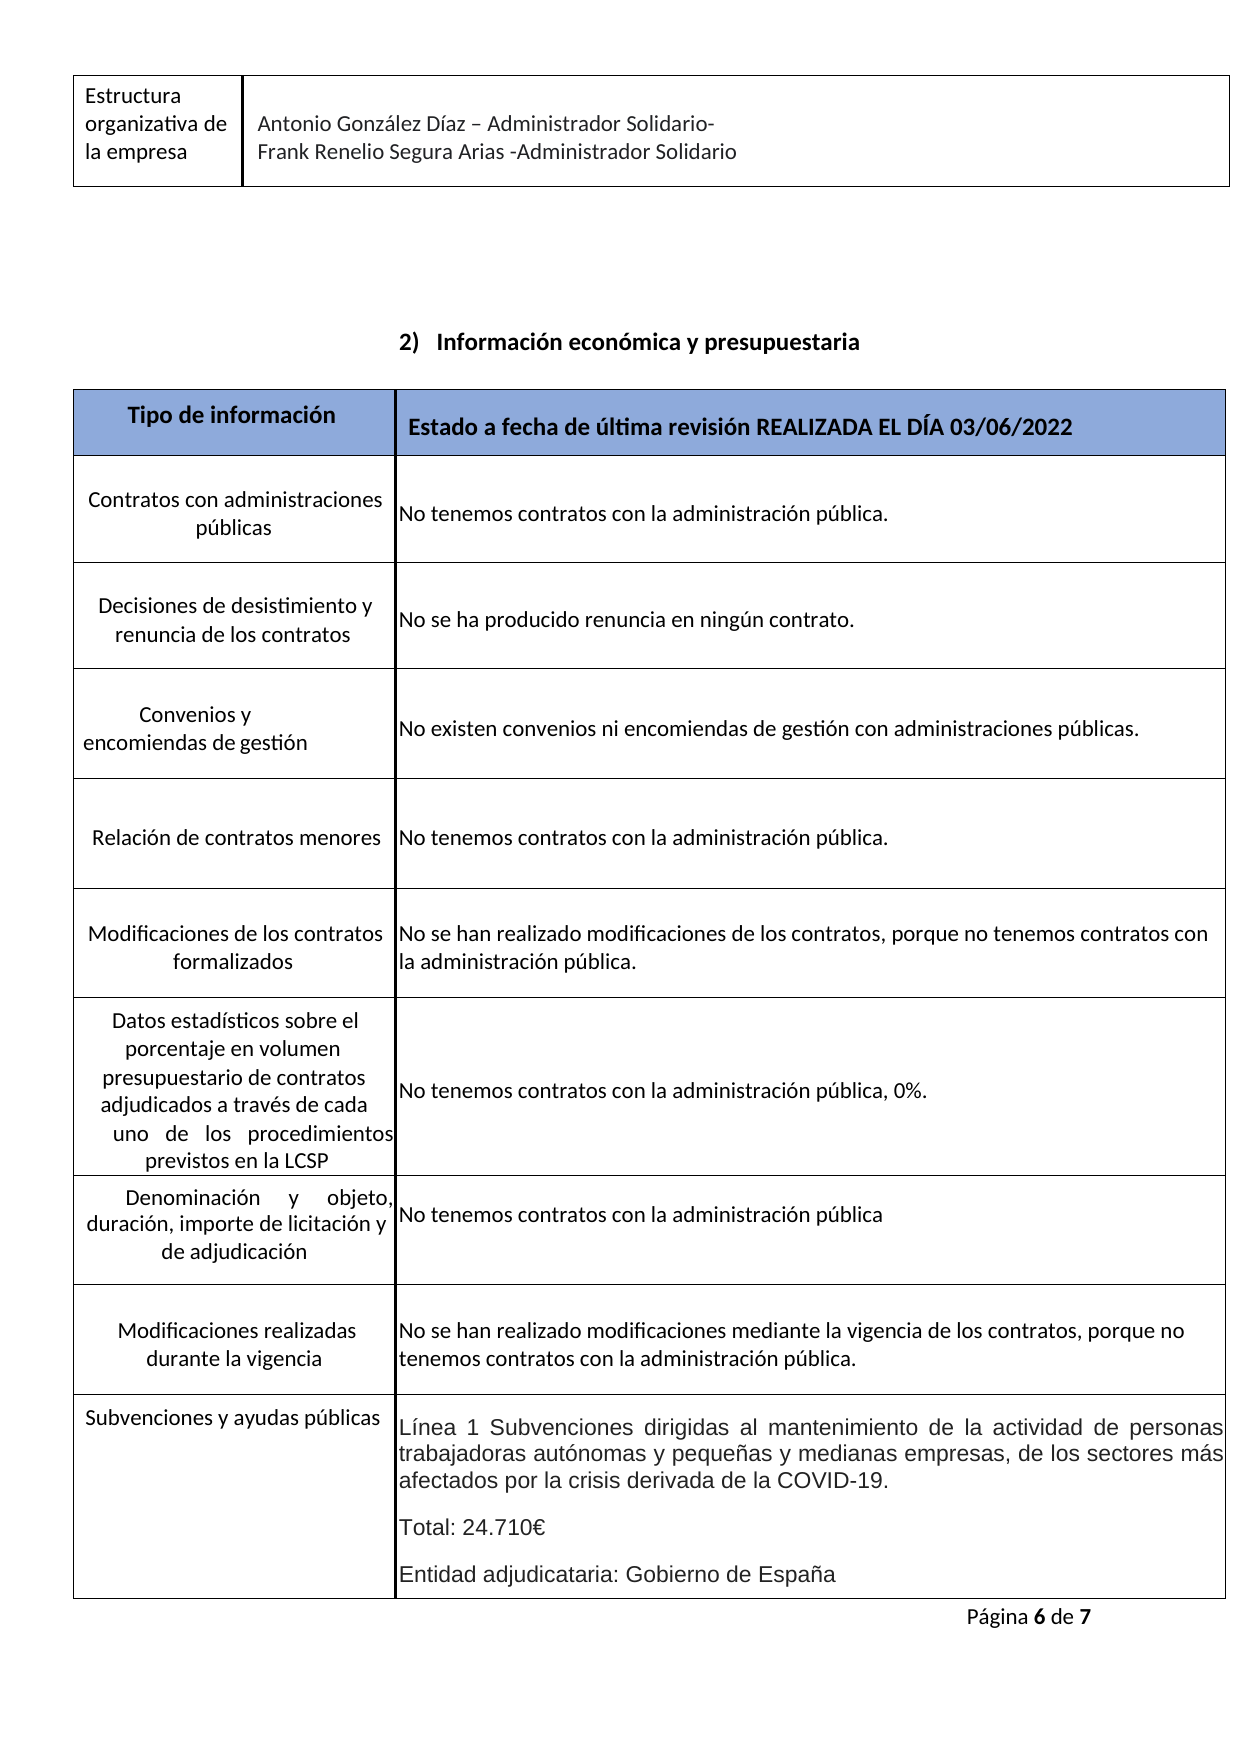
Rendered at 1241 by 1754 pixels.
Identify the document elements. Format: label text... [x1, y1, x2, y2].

table_cell No se han realizado modificaciones de los contratos, porque no tenemos contratos con la administración pública. [397, 889, 1225, 997]
table_cell No se ha producido renuncia en ningún contrato. [397, 563, 1225, 668]
table_cell No tenemos contratos con la administración pública. [397, 456, 1225, 562]
table_header Estado a fecha de última revisión REALIZADA EL DÍA 03/06/2022 [397, 390, 1225, 455]
list Información económica y presupuestaria [174, 327, 1091, 357]
table_cell Convenios y encomiendas de gestión [74, 669, 394, 778]
table_cell Contratos con administraciones públicas [74, 456, 394, 562]
table_cell Datos estadísticos sobre el porcentaje en volumen presupuestario de contratos adjudicados a través de cada uno de los procedimientos previstos en la LCSP [74, 998, 394, 1175]
table_cell No se han realizado modificaciones mediante la vigencia de los contratos, porque no tenemos contratos con la administración pública. [397, 1285, 1225, 1394]
table_cell Denominación y objeto, duración, importe de licitación y de adjudicación [74, 1176, 394, 1284]
table_cell Antonio González Díaz – Administrador Solidario- Frank Renelio Segura Arias -Administrador Solidario [244, 76, 1229, 186]
table_cell Subvenciones y ayudas públicas [74, 1395, 394, 1598]
table_header Tipo de información [74, 390, 394, 455]
table_cell No tenemos contratos con la administración pública [397, 1176, 1225, 1284]
table_cell No tenemos contratos con la administración pública, 0%. [397, 998, 1225, 1175]
table_cell Estructura organizativa de la empresa [74, 76, 241, 186]
table_cell Decisiones de desistimiento y renuncia de los contratos [74, 563, 394, 668]
table_cell No existen convenios ni encomiendas de gestión con administraciones públicas. [397, 669, 1225, 778]
table_cell Modificaciones de los contratos formalizados [74, 889, 394, 997]
table_cell Relación de contratos menores [74, 779, 394, 888]
table_cell No tenemos contratos con la administración pública. [397, 779, 1225, 888]
table_cell Modificaciones realizadas durante la vigencia [74, 1285, 394, 1394]
table_cell Línea 1 Subvenciones dirigidas al mantenimiento de la actividad de personas trabajadoras autónomas y pequeñas y medianas empresas, de los sectores más afectados por la crisis derivada de la COVID-19. Total: 24.710€ Entidad adjudicataria: Gobierno de España [397, 1395, 1225, 1598]
